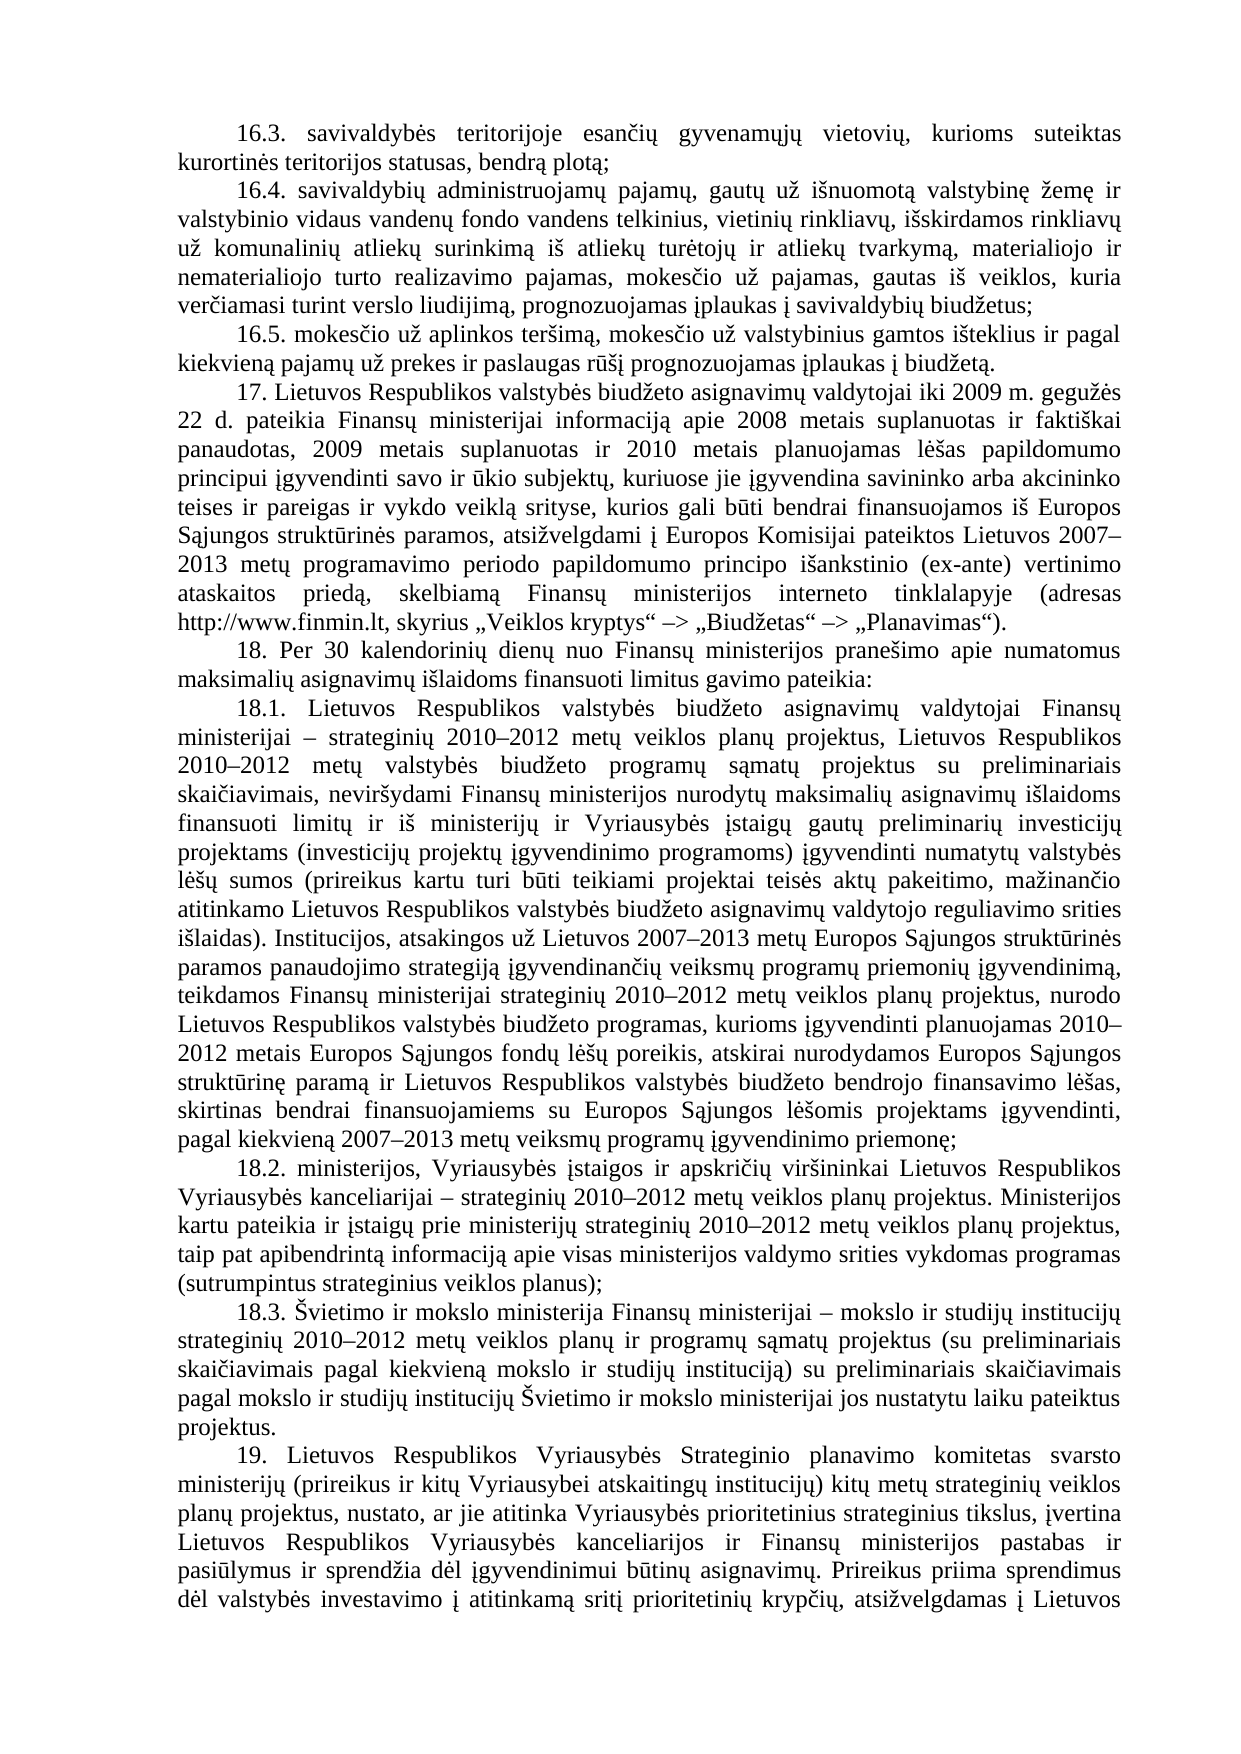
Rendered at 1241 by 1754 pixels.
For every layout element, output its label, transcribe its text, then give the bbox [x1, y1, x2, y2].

text 16.5. mokesčio už aplinkos teršimą, mokesčio už valstybinius gamtos išteklius ir pagal kiekvieną pajamų už prekes ir paslaugas rūšį prognozuojamas įplaukas į biudžetą. [177, 319, 1122, 377]
text 16.3. savivaldybės teritorijoje esančių gyvenamųjų vietovių, kurioms suteiktas kurortinės teritorijos statusas, bendrą plotą; [177, 118, 1122, 176]
text 16.4. savivaldybių administruojamų pajamų, gautų už išnuomotą valstybinę žemę ir valstybinio vidaus vandenų fondo vandens telkinius, vietinių rinkliavų, išskirdamos rinkliavų už komunalinių atliekų surinkimą iš atliekų turėtojų ir atliekų tvarkymą, materialiojo ir nematerialiojo turto realizavimo pajamas, mokesčio už pajamas, gautas iš veiklos, kuria verčiamasi turint verslo liudijimą, prognozuojamas įplaukas į savivaldybių biudžetus; [177, 176, 1122, 319]
text 18.3. Švietimo ir mokslo ministerija Finansų ministerijai – mokslo ir studijų institucijų strateginių 2010–2012 metų veiklos planų ir programų sąmatų projektus (su preliminariais skaičiavimais pagal kiekvieną mokslo ir studijų instituciją) su preliminariais skaičiavimais pagal mokslo ir studijų institucijų Švietimo ir mokslo ministerijai jos nustatytu laiku pateiktus projektus. [177, 1297, 1122, 1441]
text 19. Lietuvos Respublikos Vyriausybės Strateginio planavimo komitetas svarsto ministerijų (prireikus ir kitų Vyriausybei atskaitingų institucijų) kitų metų strateginių veiklos planų projektus, nustato, ar jie atitinka Vyriausybės prioritetinius strateginius tikslus, įvertina Lietuvos Respublikos Vyriausybės kanceliarijos ir Finansų ministerijos pastabas ir pasiūlymus ir sprendžia dėl įgyvendinimui būtinų asignavimų. Prireikus priima sprendimus dėl valstybės investavimo į atitinkamą sritį prioritetinių krypčių, atsižvelgdamas į Lietuvos [177, 1441, 1122, 1613]
text 18.1. Lietuvos Respublikos valstybės biudžeto asignavimų valdytojai Finansų ministerijai – strateginių 2010–2012 metų veiklos planų projektus, Lietuvos Respublikos 2010–2012 metų valstybės biudžeto programų sąmatų projektus su preliminariais skaičiavimais, neviršydami Finansų ministerijos nurodytų maksimalių asignavimų išlaidoms finansuoti limitų ir iš ministerijų ir Vyriausybės įstaigų gautų preliminarių investicijų projektams (investicijų projektų įgyvendinimo programoms) įgyvendinti numatytų valstybės lėšų sumos (prireikus kartu turi būti teikiami projektai teisės aktų pakeitimo, mažinančio atitinkamo Lietuvos Respublikos valstybės biudžeto asignavimų valdytojo reguliavimo srities išlaidas). Institucijos, atsakingos už Lietuvos 2007–2013 metų Europos Sąjungos struktūrinės paramos panaudojimo strategiją įgyvendinančių veiksmų programų priemonių įgyvendinimą, teikdamos Finansų ministerijai strateginių 2010–2012 metų veiklos planų projektus, nurodo Lietuvos Respublikos valstybės biudžeto programas, kurioms įgyvendinti planuojamas 2010–2012 metais Europos Sąjungos fondų lėšų poreikis, atskirai nurodydamos Europos Sąjungos struktūrinę paramą ir Lietuvos Respublikos valstybės biudžeto bendrojo finansavimo lėšas, skirtinas bendrai finansuojamiems su Europos Sąjungos lėšomis projektams įgyvendinti, pagal kiekvieną 2007–2013 metų veiksmų programų įgyvendinimo priemonę; [177, 693, 1122, 1153]
text 18.2. ministerijos, Vyriausybės įstaigos ir apskričių viršininkai Lietuvos Respublikos Vyriausybės kanceliarijai – strateginių 2010–2012 metų veiklos planų projektus. Ministerijos kartu pateikia ir įstaigų prie ministerijų strateginių 2010–2012 metų veiklos planų projektus, taip pat apibendrintą informaciją apie visas ministerijos valdymo srities vykdomas programas (sutrumpintus strateginius veiklos planus); [177, 1153, 1122, 1297]
text 17. Lietuvos Respublikos valstybės biudžeto asignavimų valdytojai iki 2009 m. gegužės 22 d. pateikia Finansų ministerijai informaciją apie 2008 metais suplanuotas ir faktiškai panaudotas, 2009 metais suplanuotas ir 2010 metais planuojamas lėšas papildomumo principui įgyvendinti savo ir ūkio subjektų, kuriuose jie įgyvendina savininko arba akcininko teises ir pareigas ir vykdo veiklą srityse, kurios gali būti bendrai finansuojamos iš Europos Sąjungos struktūrinės paramos, atsižvelgdami į Europos Komisijai pateiktos Lietuvos 2007–2013 metų programavimo periodo papildomumo principo išankstinio (ex-ante) vertinimo ataskaitos priedą, skelbiamą Finansų ministerijos interneto tinklalapyje (adresas http://www.finmin.lt, skyrius „Veiklos kryptys“ –> „Biudžetas“ –> „Planavimas“). [177, 377, 1122, 636]
text 18. Per 30 kalendorinių dienų nuo Finansų ministerijos pranešimo apie numatomus maksimalių asignavimų išlaidoms finansuoti limitus gavimo pateikia: [177, 636, 1122, 693]
